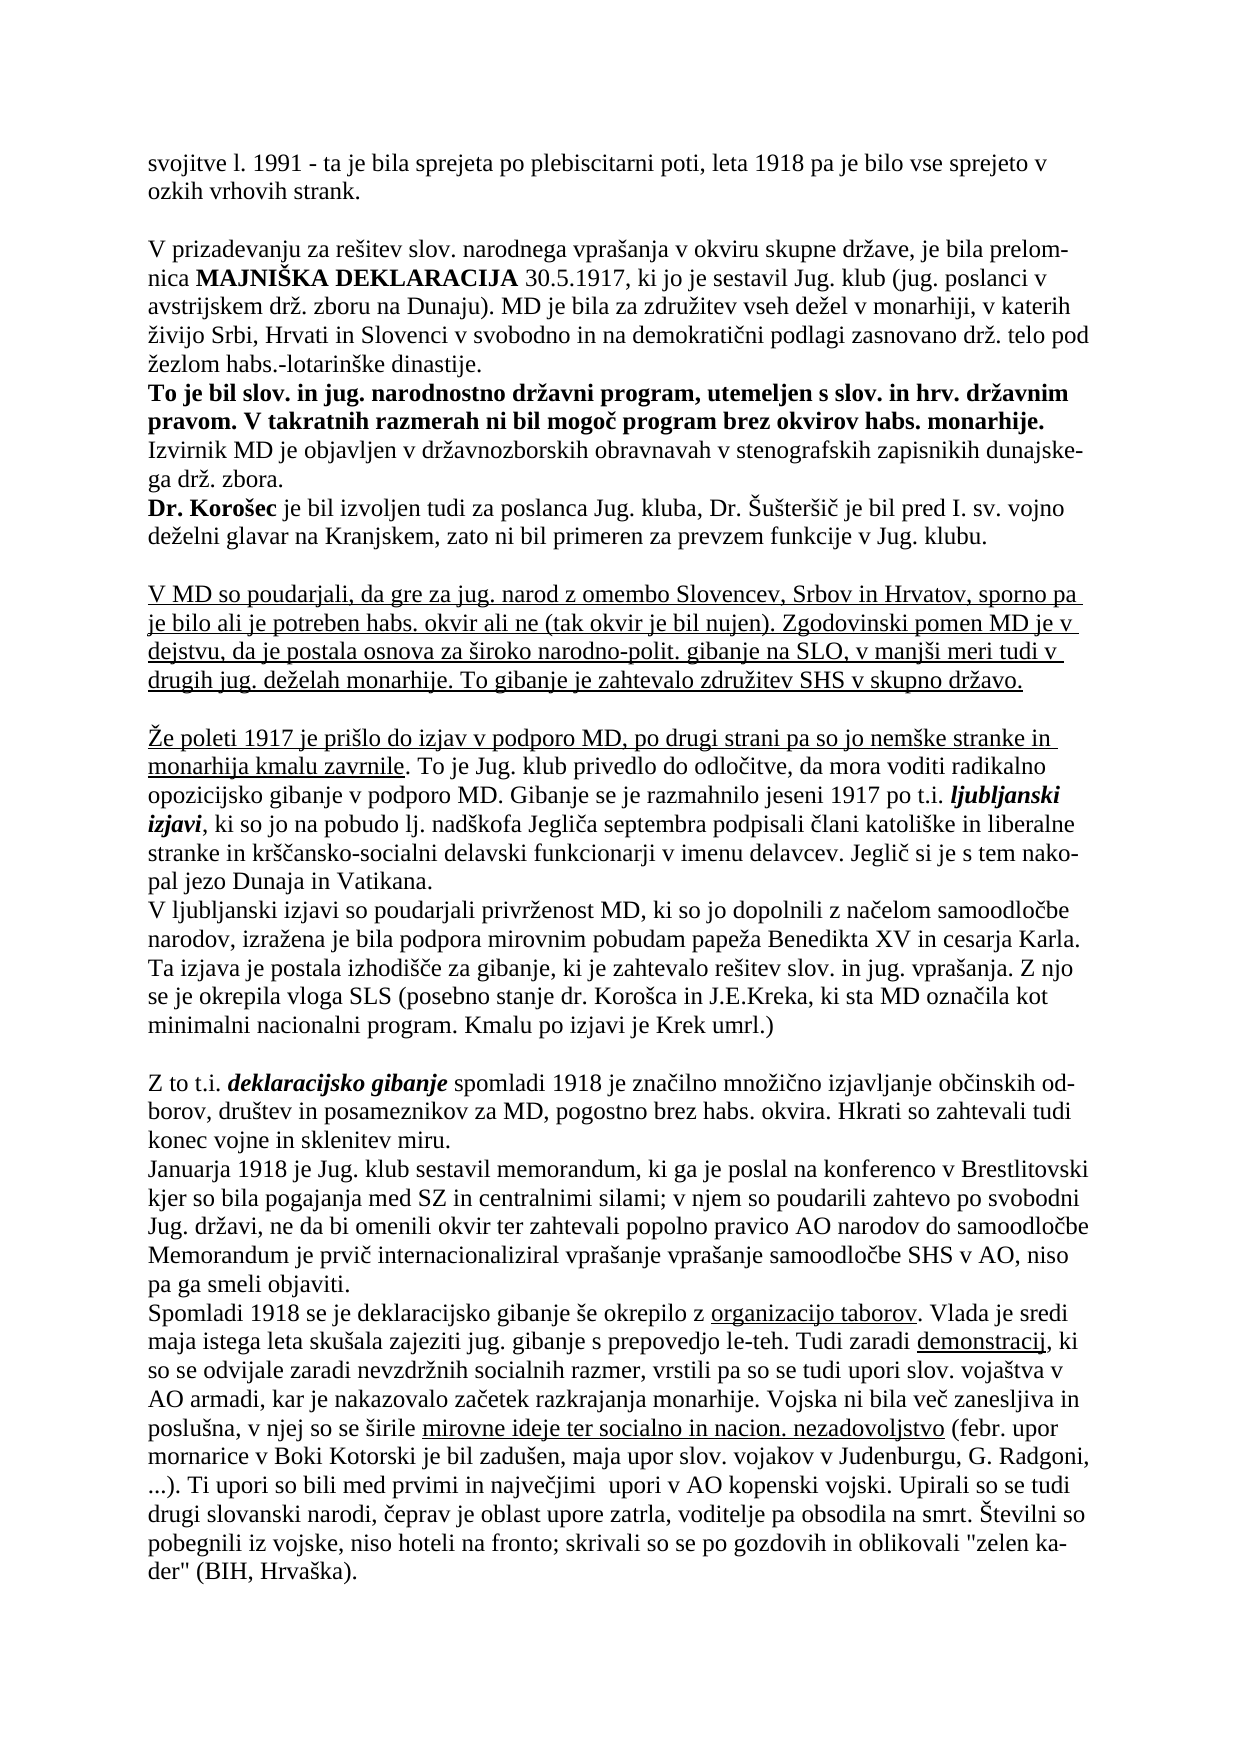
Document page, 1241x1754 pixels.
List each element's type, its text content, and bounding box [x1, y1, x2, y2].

text Memorandum je prvič internacionaliziral vprašanje vprašanje samoodločbe SHS v AO, niso pa ga smeli objaviti. [148, 1240, 1092, 1298]
text Januarja 1918 je Jug. klub sestavil memorandum, ki ga je poslal na konferenco v Brestlitovski kjer so bila pogajanja med SZ in centralnimi silami; v njem so poudarili zahtevo po svobodni Jug. državi, ne da bi omenili okvir ter zahtevali popolno pravico AO narodov do samoodločbe [148, 1154, 1092, 1240]
text V MD so poudarjali, da gre za jug. narod z omembo Slovencev, Srbov in Hrvatov, sporno pa je bilo ali je potreben habs. okvir ali ne (tak okvir je bil nujen). Zgodovinski pomen MD je v dejstvu, da je postala osnova za široko narodno-polit. gibanje na SLO, v manjši meri tudi v drugih jug. deželah monarhije. To gibanje je zahtevalo združitev SHS v skupno državo. [148, 579, 1092, 694]
text V prizadevanju za rešitev slov. narodnega vprašanja v okviru skupne države, je bila prelom- [148, 234, 1092, 263]
text svojitve l. 1991 - ta je bila sprejeta po plebiscitarni poti, leta 1918 pa je bilo vse sprejeto v ozkih vrhovih strank. [148, 148, 1092, 205]
text Dr. Korošec je bil izvoljen tudi za poslanca Jug. kluba, Dr. Šušteršič je bil pred I. sv. vojno deželni glavar na Kranjskem, zato ni bil primeren za prevzem funkcije v Jug. klubu. [148, 493, 1092, 550]
text To je bil slov. in jug. narodnostno državni program, utemeljen s slov. in hrv. državnim pravom. V takratnih razmerah ni bil mogoč program brez okvirov habs. monarhije. [148, 378, 1092, 435]
text ga drž. zbora. [148, 464, 1092, 493]
text borov, društev in posameznikov za MD, pogostno brez habs. okvira. Hkrati so zahtevali tudi konec vojne in sklenitev miru. [148, 1096, 1092, 1154]
text Spomladi 1918 se je deklaracijsko gibanje še okrepilo z organizacijo taborov. Vlada je sredi maja istega leta skušala zajeziti jug. gibanje s prepovedjo le-teh. Tudi zaradi demonstracij, ki so se odvijale zaradi nevzdržnih socialnih razmer, vrstili pa so se tudi upori slov. vojaštva v AO armadi, kar je nakazovalo začetek razkrajanja monarhije. Vojska ni bila več zanesljiva in poslušna, v njej so se širile mirovne ideje ter socialno in nacion. nezadovoljstvo (febr. upor mornarice v Boki Kotorski je bil zadušen, maja upor slov. vojakov v Judenburgu, G. Radgoni, ...). Ti upori so bili med prvimi in največjimi upori v AO kopenski vojski. Upirali so se tudi drugi slovanski narodi, čeprav je oblast upore zatrla, voditelje pa obsodila na smrt. Številni so pobegnili iz vojske, niso hoteli na fronto; skrivali so se po gozdovih in oblikovali "zelen ka-der" (BIH, Hrvaška). [148, 1298, 1092, 1585]
text Izvirnik MD je objavljen v državnozborskih obravnavah v stenografskih zapisnikih dunajske- [148, 435, 1092, 464]
text Z to t.i. deklaracijsko gibanje spomladi 1918 je značilno množično izjavljanje občinskih od- [148, 1068, 1092, 1096]
text nica MAJNIŠKA DEKLARACIJA 30.5.1917, ki jo je sestavil Jug. klub (jug. poslanci v avstrijskem drž. zboru na Dunaju). MD je bila za združitev vseh dežel v monarhiji, v katerih živijo Srbi, Hrvati in Slovenci v svobodno in na demokratični podlagi zasnovano drž. telo pod žezlom habs.-lotarinške dinastije. [148, 263, 1092, 378]
text Že poleti 1917 je prišlo do izjav v podporo MD, po drugi strani pa so jo nemške stranke in monarhija kmalu zavrnile. To je Jug. klub privedlo do odločitve, da mora voditi radikalno opozicijsko gibanje v podporo MD. Gibanje se je razmahnilo jeseni 1917 po t.i. ljubljanski izjavi, ki so jo na pobudo lj. nadškofa Jegliča septembra podpisali člani katoliške in liberalne stranke in krščansko-socialni delavski funkcionarji v imenu delavcev. Jeglič si je s tem nako- [148, 723, 1092, 866]
text V ljubljanski izjavi so poudarjali privrženost MD, ki so jo dopolnili z načelom samoodločbe narodov, izražena je bila podpora mirovnim pobudam papeža Benedikta XV in cesarja Karla. [148, 895, 1092, 953]
text Ta izjava je postala izhodišče za gibanje, ki je zahtevalo rešitev slov. in jug. vprašanja. Z njo se je okrepila vloga SLS (posebno stanje dr. Korošca in J.E.Kreka, ki sta MD označila kot minimalni nacionalni program. Kmalu po izjavi je Krek umrl.) [148, 953, 1092, 1039]
text pal jezo Dunaja in Vatikana. [148, 866, 1092, 895]
